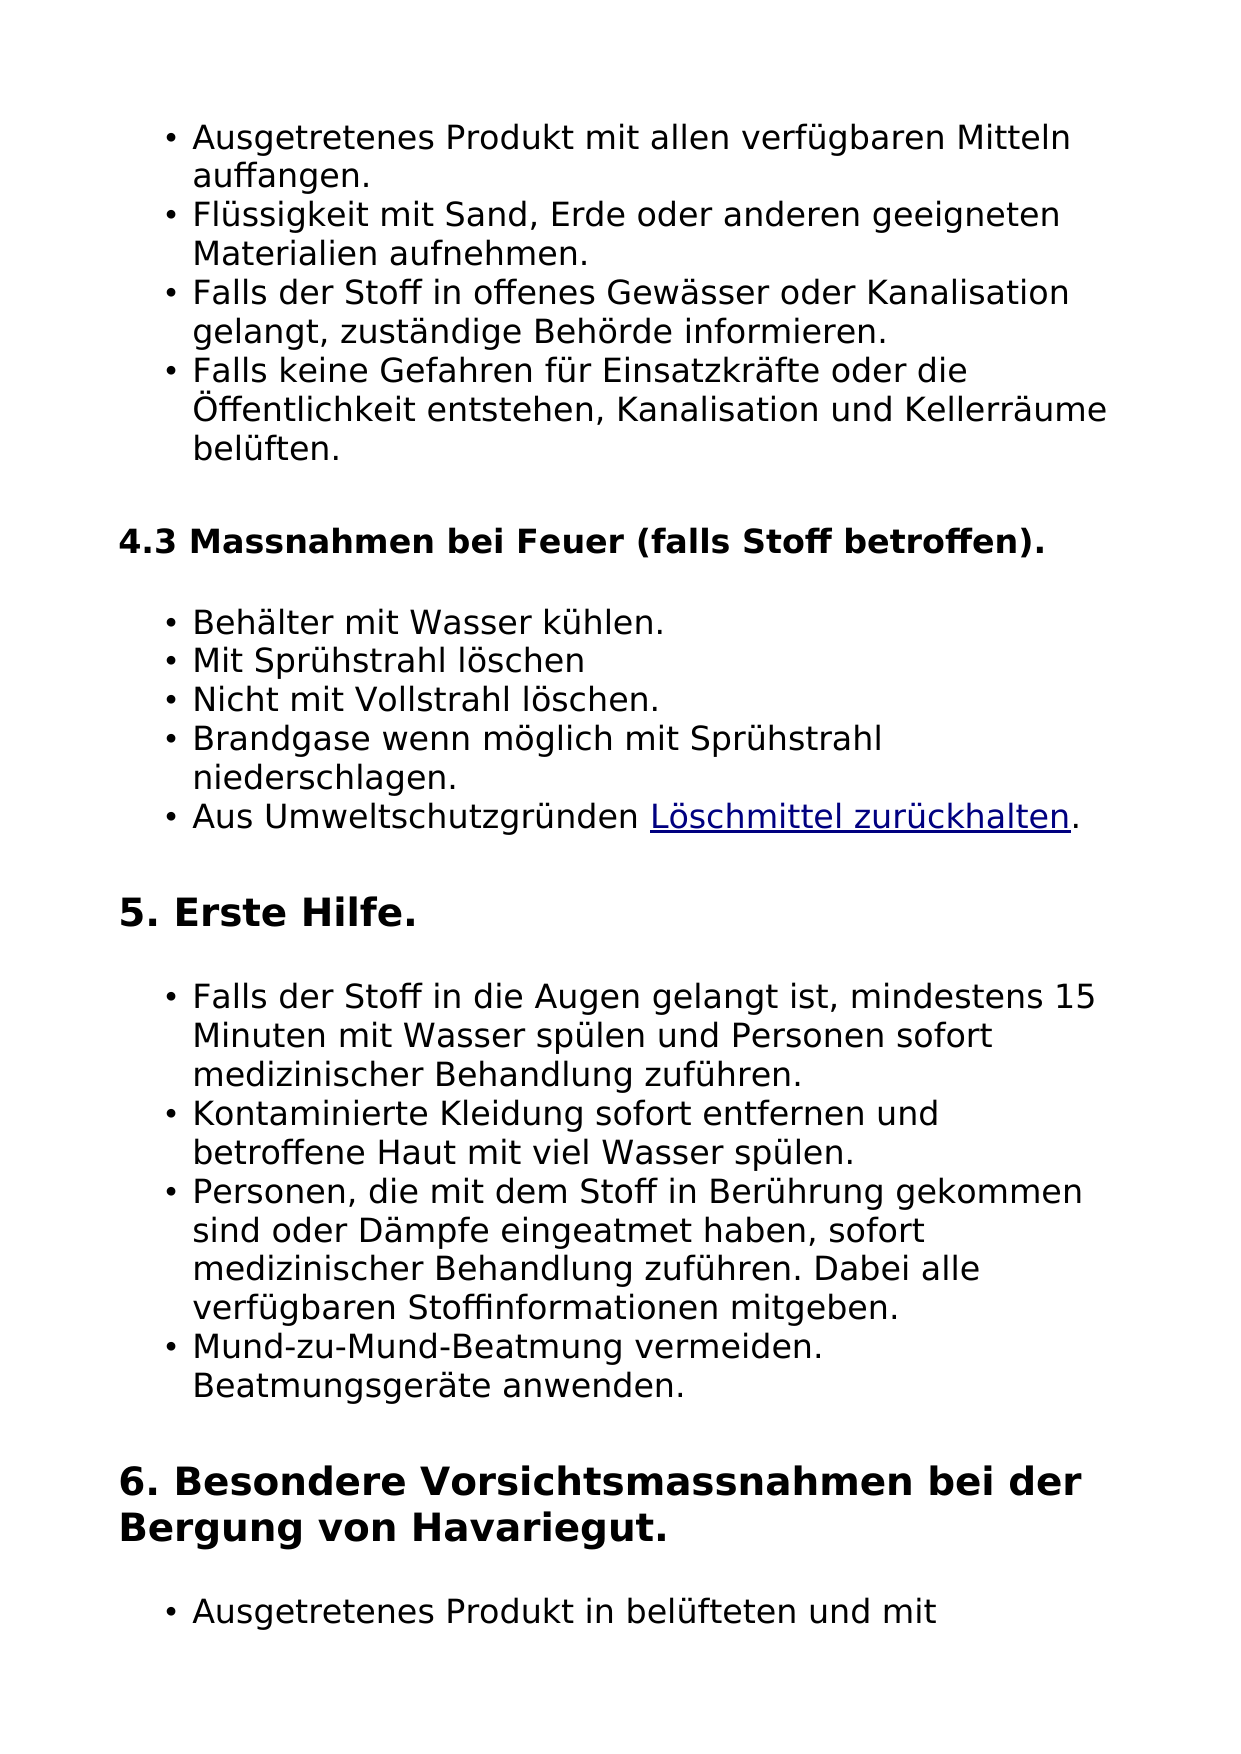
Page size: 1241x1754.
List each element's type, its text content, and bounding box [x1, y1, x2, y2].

subtitle 5. Erste Hilfe. [118, 891, 1122, 936]
list Aus Umweltschutzgründen Löschmittel zurückhalten. [177, 797, 1122, 836]
list Kontaminierte Kleidung sofort entfernen und betroffene Haut mit viel Wasser spülen. [177, 1094, 1122, 1172]
list Falls der Stoff in offenes Gewässer oder Kanalisation gelangt, zuständige Behörde informieren. [177, 273, 1122, 351]
list Falls keine Gefahren für Einsatzkräfte oder die Öffentlichkeit entstehen, Kanalisation und Kellerräume belüften. [177, 351, 1122, 468]
list Personen, die mit dem Stoff in Berührung gekommen sind oder Dämpfe eingeatmet haben, sofort medizinischer Behandlung zuführen. Dabei alle verfügbaren Stoffinformationen mitgeben. [177, 1172, 1122, 1328]
list Mund-zu-Mund-Beatmung vermeiden. Beatmungsgeräte anwenden. [177, 1328, 1122, 1405]
list Ausgetretenes Produkt in belüfteten und mit [177, 1592, 1122, 1631]
list Flüssigkeit mit Sand, Erde oder anderen geeigneten Materialien aufnehmen. [177, 196, 1122, 273]
list Brandgase wenn möglich mit Sprühstrahl niederschlagen. [177, 720, 1122, 797]
list Mit Sprühstrahl löschen [177, 642, 1122, 681]
list Falls der Stoff in die Augen gelangt ist, mindestens 15 Minuten mit Wasser spülen und Personen sofort medizinischer Behandlung zuführen. [177, 978, 1122, 1094]
list Behälter mit Wasser kühlen. [177, 603, 1122, 642]
subtitle 4.3 Massnahmen bei Feuer (falls Stoff betroffen). [118, 522, 1122, 561]
subtitle 6. Besondere Vorsichtsmassnahmen bei der Bergung von Havariegut. [118, 1460, 1122, 1550]
list Ausgetretenes Produkt mit allen verfügbaren Mitteln auffangen. [177, 118, 1122, 196]
list Nicht mit Vollstrahl löschen. [177, 681, 1122, 720]
